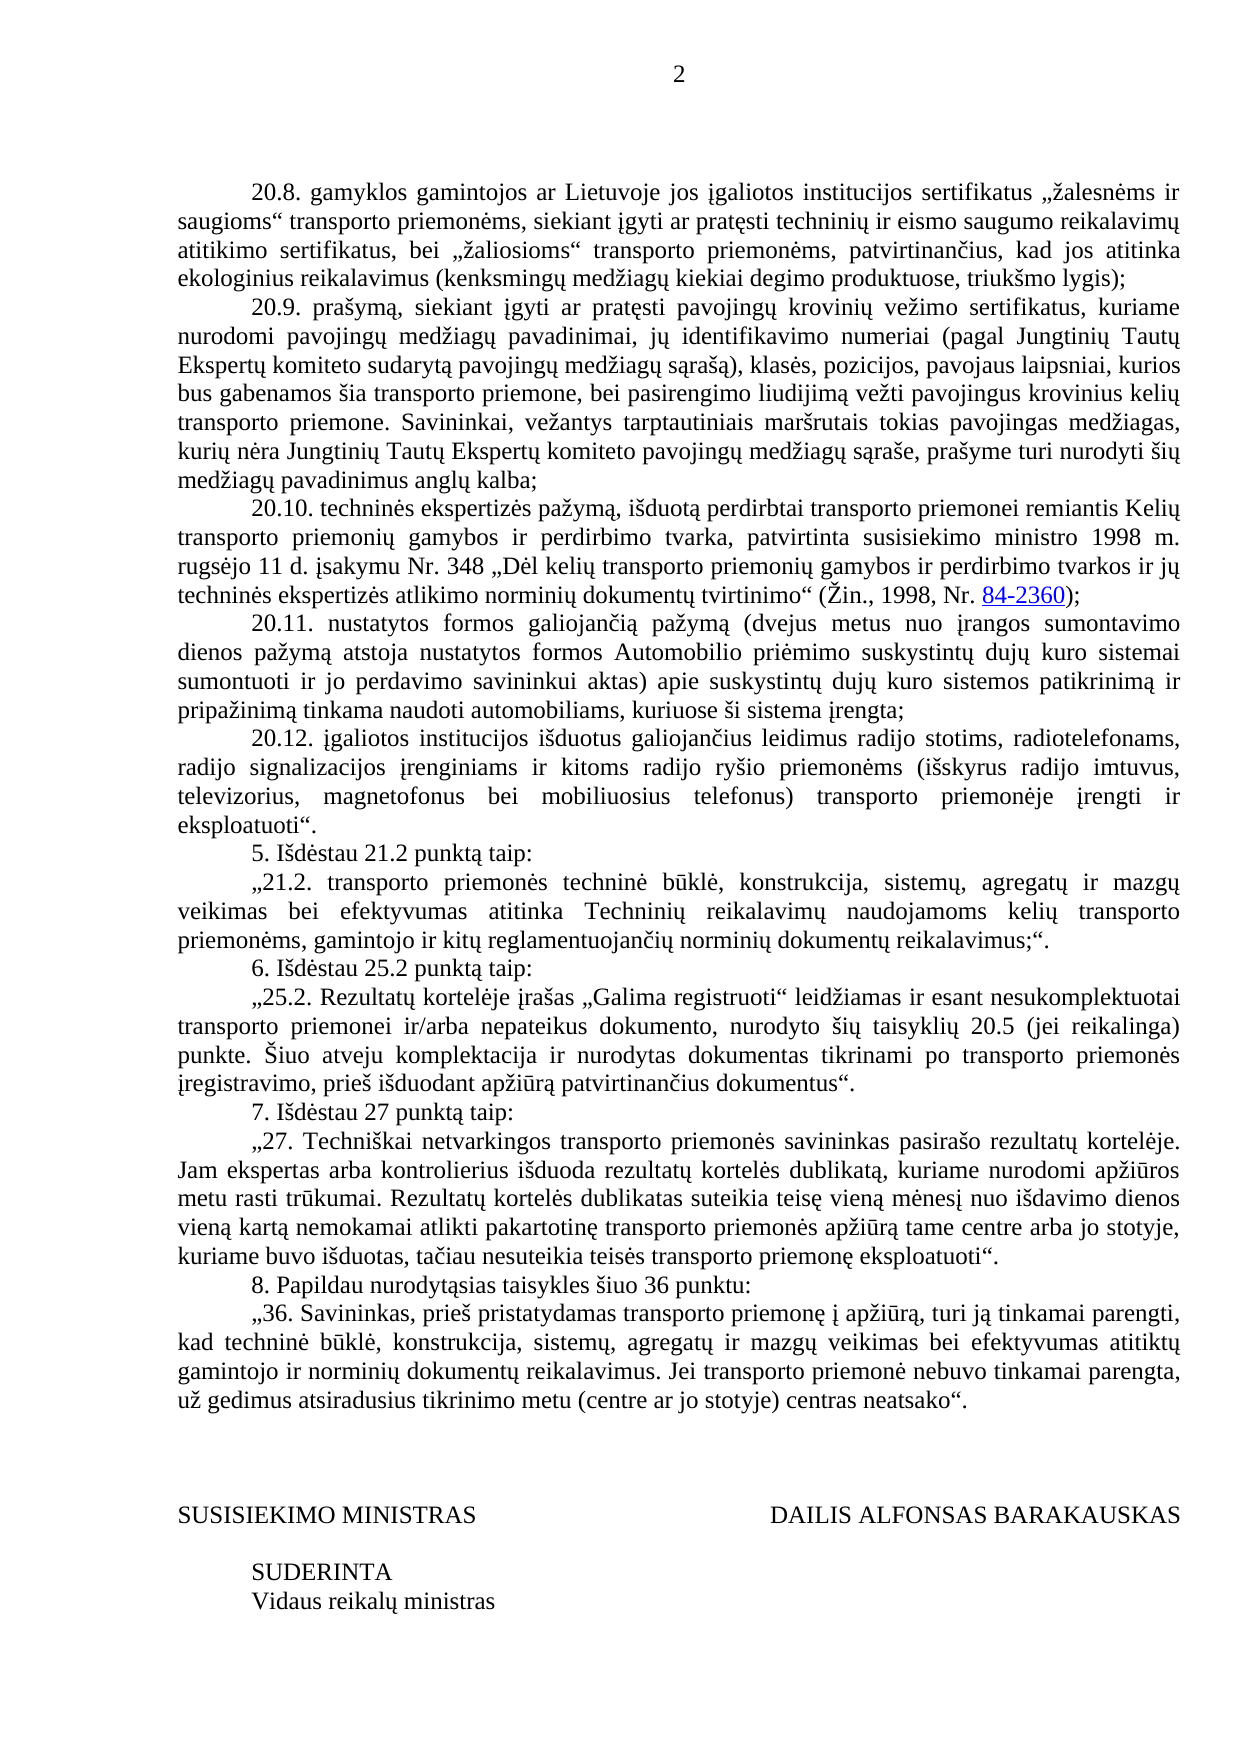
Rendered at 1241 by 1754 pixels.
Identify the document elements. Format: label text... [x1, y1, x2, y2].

text SUDERINTA [177, 1557, 1181, 1586]
text 20.12. įgaliotos institucijos išduotus galiojančius leidimus radijo stotims, radiotelefonams, radijo signalizacijos įrenginiams ir kitoms radijo ryšio priemonėms (išskyrus radijo imtuvus, televizorius, magnetofonus bei mobiliuosius telefonus) transporto priemonėje įrengti ir eksploatuoti“. [177, 723, 1181, 838]
text 5. Išdėstau 21.2 punktą taip: [177, 838, 1181, 867]
text Susisiekimo Ministras Dailis Alfonsas Barakauskas [177, 1500, 1181, 1528]
text 20.10. techninės ekspertizės pažymą, išduotą perdirbtai transporto priemonei remiantis Kelių transporto priemonių gamybos ir perdirbimo tvarka, patvirtinta susisiekimo ministro 1998 m. rugsėjo 11 d. įsakymu Nr. 348 „Dėl kelių transporto priemonių gamybos ir perdirbimo tvarkos ir jų techninės ekspertizės atlikimo norminių dokumentų tvirtinimo“ (Žin., 1998, Nr. 84-2360); [177, 493, 1181, 608]
text 6. Išdėstau 25.2 punktą taip: [177, 953, 1181, 982]
text „25.2. Rezultatų kortelėje įrašas „Galima registruoti“ leidžiamas ir esant nesukomplektuotai transporto priemonei ir/arba nepateikus dokumento, nurodyto šių taisyklių 20.5 (jei reikalinga) punkte. Šiuo atveju komplektacija ir nurodytas dokumentas tikrinami po transporto priemonės įregistravimo, prieš išduodant apžiūrą patvirtinančius dokumentus“. [177, 982, 1181, 1097]
text 7. Išdėstau 27 punktą taip: [177, 1097, 1181, 1126]
text „21.2. transporto priemonės techninė būklė, konstrukcija, sistemų, agregatų ir mazgų veikimas bei efektyvumas atitinka Techninių reikalavimų naudojamoms kelių transporto priemonėms, gamintojo ir kitų reglamentuojančių norminių dokumentų reikalavimus;“. [177, 867, 1181, 953]
text 20.9. prašymą, siekiant įgyti ar pratęsti pavojingų krovinių vežimo sertifikatus, kuriame nurodomi pavojingų medžiagų pavadinimai, jų identifikavimo numeriai (pagal Jungtinių Tautų Ekspertų komiteto sudarytą pavojingų medžiagų sąrašą), klasės, pozicijos, pavojaus laipsniai, kurios bus gabenamos šia transporto priemone, bei pasirengimo liudijimą vežti pavojingus krovinius kelių transporto priemone. Savininkai, vežantys tarptautiniais maršrutais tokias pavojingas medžiagas, kurių nėra Jungtinių Tautų Ekspertų komiteto pavojingų medžiagų sąraše, prašyme turi nurodyti šių medžiagų pavadinimus anglų kalba; [177, 292, 1181, 493]
text Vidaus reikalų ministras [177, 1586, 1181, 1615]
text „27. Techniškai netvarkingos transporto priemonės savininkas pasirašo rezultatų kortelėje. Jam ekspertas arba kontrolierius išduoda rezultatų kortelės dublikatą, kuriame nurodomi apžiūros metu rasti trūkumai. Rezultatų kortelės dublikatas suteikia teisę vieną mėnesį nuo išdavimo dienos vieną kartą nemokamai atlikti pakartotinę transporto priemonės apžiūrą tame centre arba jo stotyje, kuriame buvo išduotas, tačiau nesuteikia teisės transporto priemonę eksploatuoti“. [177, 1126, 1181, 1270]
text „36. Savininkas, prieš pristatydamas transporto priemonę į apžiūrą, turi ją tinkamai parengti, kad techninė būklė, konstrukcija, sistemų, agregatų ir mazgų veikimas bei efektyvumas atitiktų gamintojo ir norminių dokumentų reikalavimus. Jei transporto priemonė nebuvo tinkamai parengta, už gedimus atsiradusius tikrinimo metu (centre ar jo stotyje) centras neatsako“. [177, 1298, 1181, 1413]
text 8. Papildau nurodytąsias taisykles šiuo 36 punktu: [177, 1270, 1181, 1298]
text 20.8. gamyklos gamintojos ar Lietuvoje jos įgaliotos institucijos sertifikatus „žalesnėms ir saugioms“ transporto priemonėms, siekiant įgyti ar pratęsti techninių ir eismo saugumo reikalavimų atitikimo sertifikatus, bei „žaliosioms“ transporto priemonėms, patvirtinančius, kad jos atitinka ekologinius reikalavimus (kenksmingų medžiagų kiekiai degimo produktuose, triukšmo lygis); [177, 177, 1181, 292]
text 20.11. nustatytos formos galiojančią pažymą (dvejus metus nuo įrangos sumontavimo dienos pažymą atstoja nustatytos formos Automobilio priėmimo suskystintų dujų kuro sistemai sumontuoti ir jo perdavimo savininkui aktas) apie suskystintų dujų kuro sistemos patikrinimą ir pripažinimą tinkama naudoti automobiliams, kuriuose ši sistema įrengta; [177, 608, 1181, 723]
